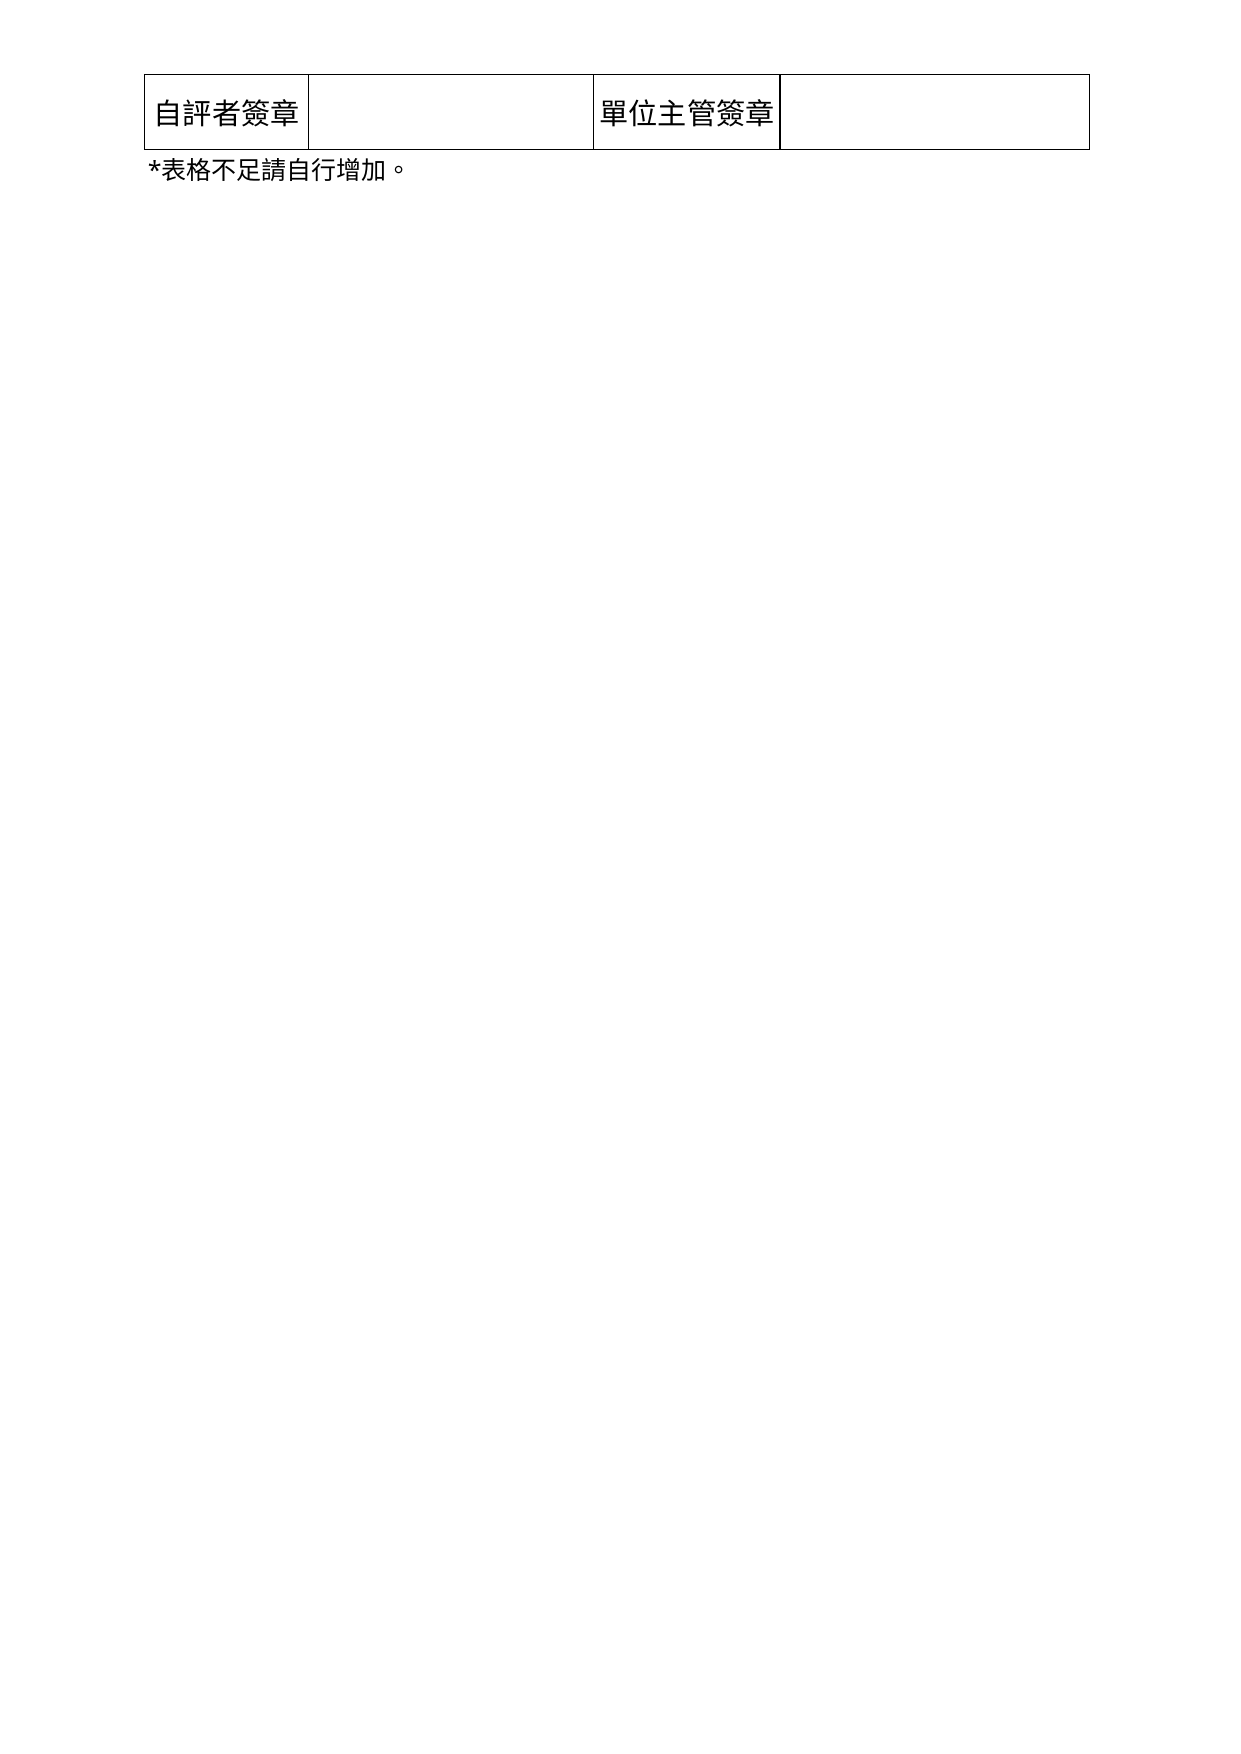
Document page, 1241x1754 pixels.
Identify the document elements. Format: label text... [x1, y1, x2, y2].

table_cell 自評者簽章 [145, 75, 308, 149]
table_cell 單位主管簽章 [594, 75, 779, 149]
text *表格不足請自行增加。 [148, 150, 1092, 186]
table_cell [781, 75, 1089, 149]
table_cell [309, 75, 593, 149]
